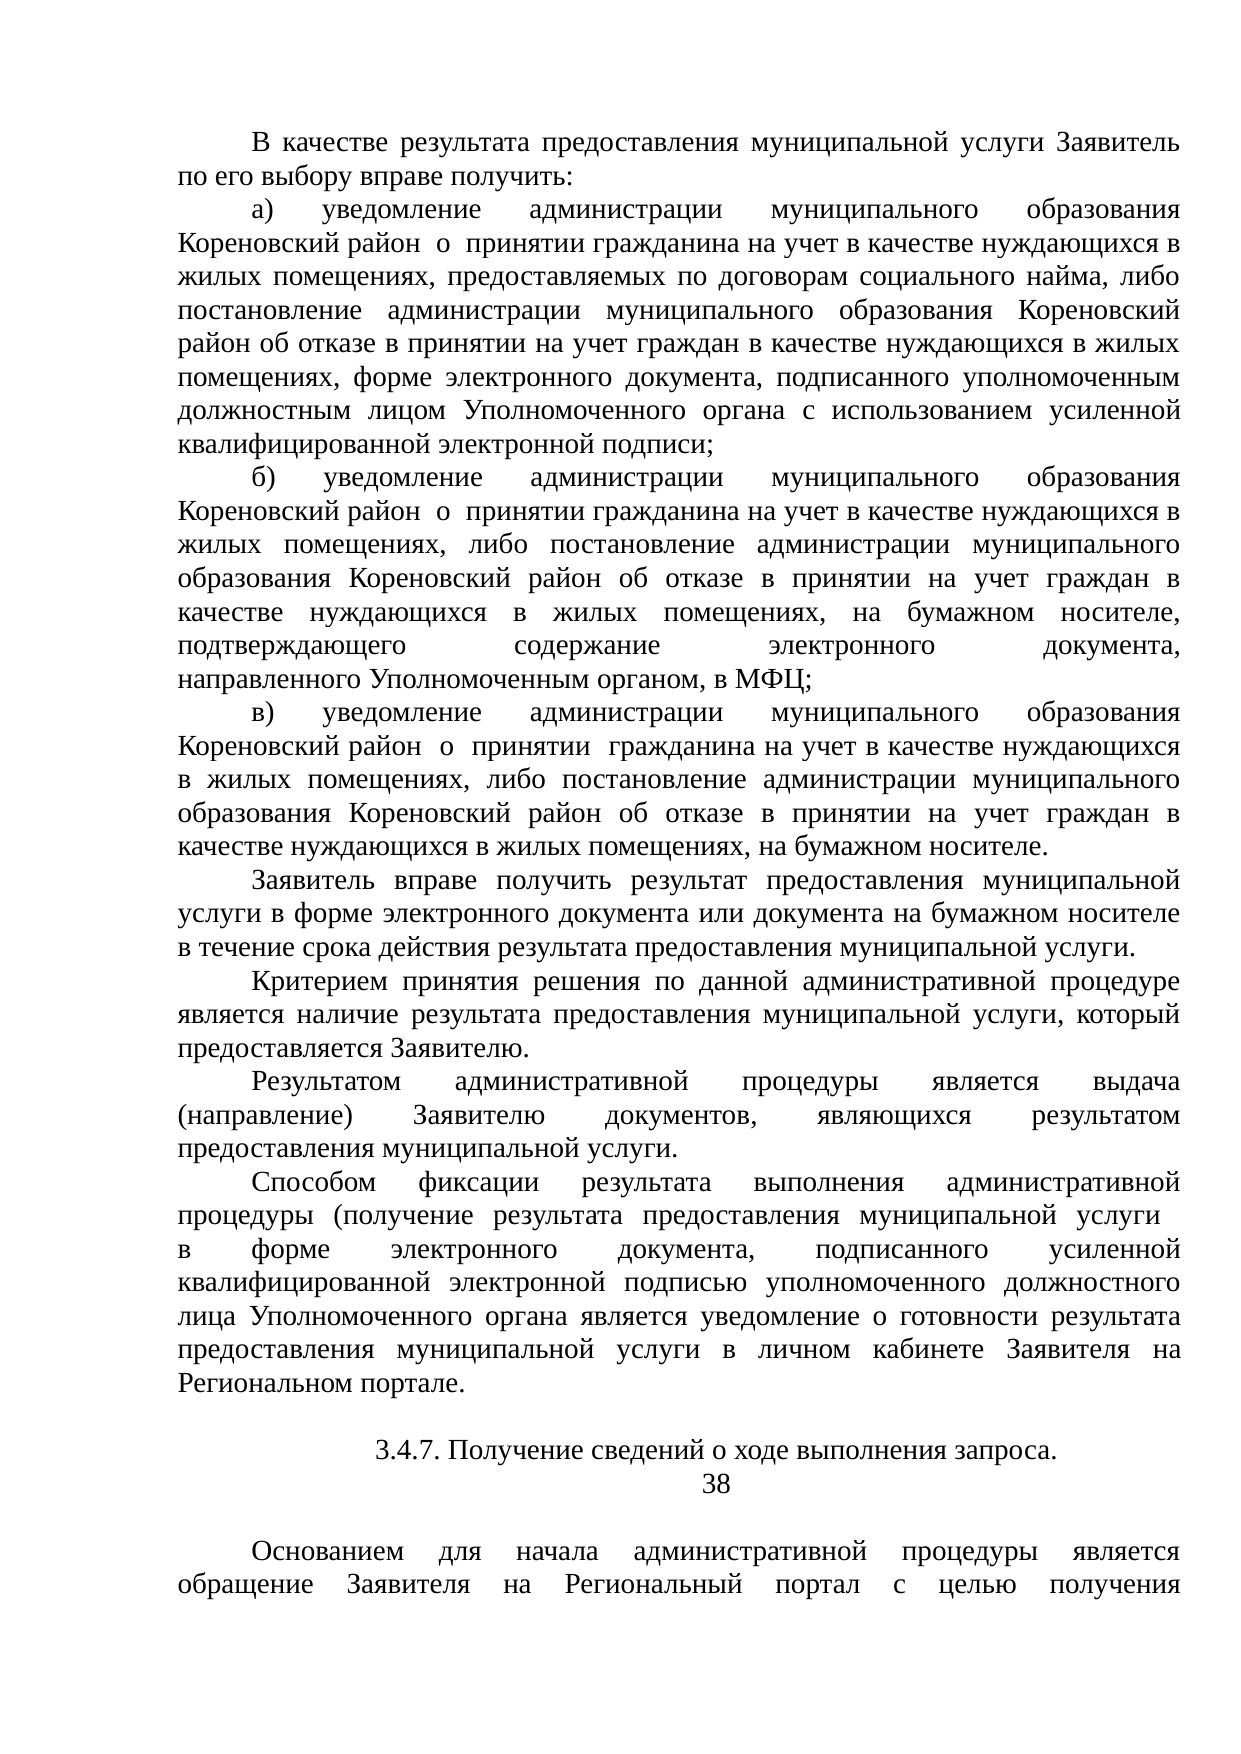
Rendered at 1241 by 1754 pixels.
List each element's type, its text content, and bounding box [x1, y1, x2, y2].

text Критерием принятия решения по данной административной процедуре является наличие результата предоставления муниципальной услуги, который предоставляется Заявителю. [177, 963, 1181, 1063]
text В качестве результата предоставления муниципальной услуги Заявитель по его выбору вправе получить: [177, 124, 1181, 191]
text а) уведомление администрации муниципального образования Кореновский район о принятии гражданина на учет в качестве нуждающихся в жилых помещениях, предоставляемых по договорам социального найма, либо постановление администрации муниципального образования Кореновский район об отказе в принятии на учет граждан в качестве нуждающихся в жилых помещениях, форме электронного документа, подписанного уполномоченным должностным лицом Уполномоченного органа с использованием усиленной квалифицированной электронной подписи; [177, 191, 1181, 459]
text б) уведомление администрации муниципального образования Кореновский район о принятии гражданина на учет в качестве нуждающихся в жилых помещениях, либо постановление администрации муниципального образования Кореновский район об отказе в принятии на учет граждан в качестве нуждающихся в жилых помещениях, на бумажном носителе, подтверждающего содержание электронного документа, направленного Уполномоченным органом, в МФЦ; [177, 459, 1181, 694]
text 38 [177, 1466, 1181, 1499]
text в) уведомление администрации муниципального образования Кореновский район о принятии гражданина на учет в качестве нуждающихся в жилых помещениях, либо постановление администрации муниципального образования Кореновский район об отказе в принятии на учет граждан в качестве нуждающихся в жилых помещениях, на бумажном носителе. [177, 694, 1181, 862]
text Заявитель вправе получить результат предоставления муниципальной услуги в форме электронного документа или документа на бумажном носителе в течение срока действия результата предоставления муниципальной услуги. [177, 862, 1181, 963]
text Основанием для начала административной процедуры является обращение Заявителя на Региональный портал с целью получения [177, 1533, 1181, 1600]
text Результатом административной процедуры является выдача (направление) Заявителю документов, являющихся результатом предоставления муниципальной услуги. [177, 1063, 1181, 1164]
text 3.4.7. Получение сведений о ходе выполнения запроса. [177, 1432, 1181, 1466]
text Способом фиксации результата выполнения административной процедуры (получение результата предоставления муниципальной услуги в форме электронного документа, подписанного усиленной квалифицированной электронной подписью уполномоченного должностного лица Уполномоченного органа является уведомление о готовности результата предоставления муниципальной услуги в личном кабинете Заявителя на Региональном портале. [177, 1164, 1181, 1399]
